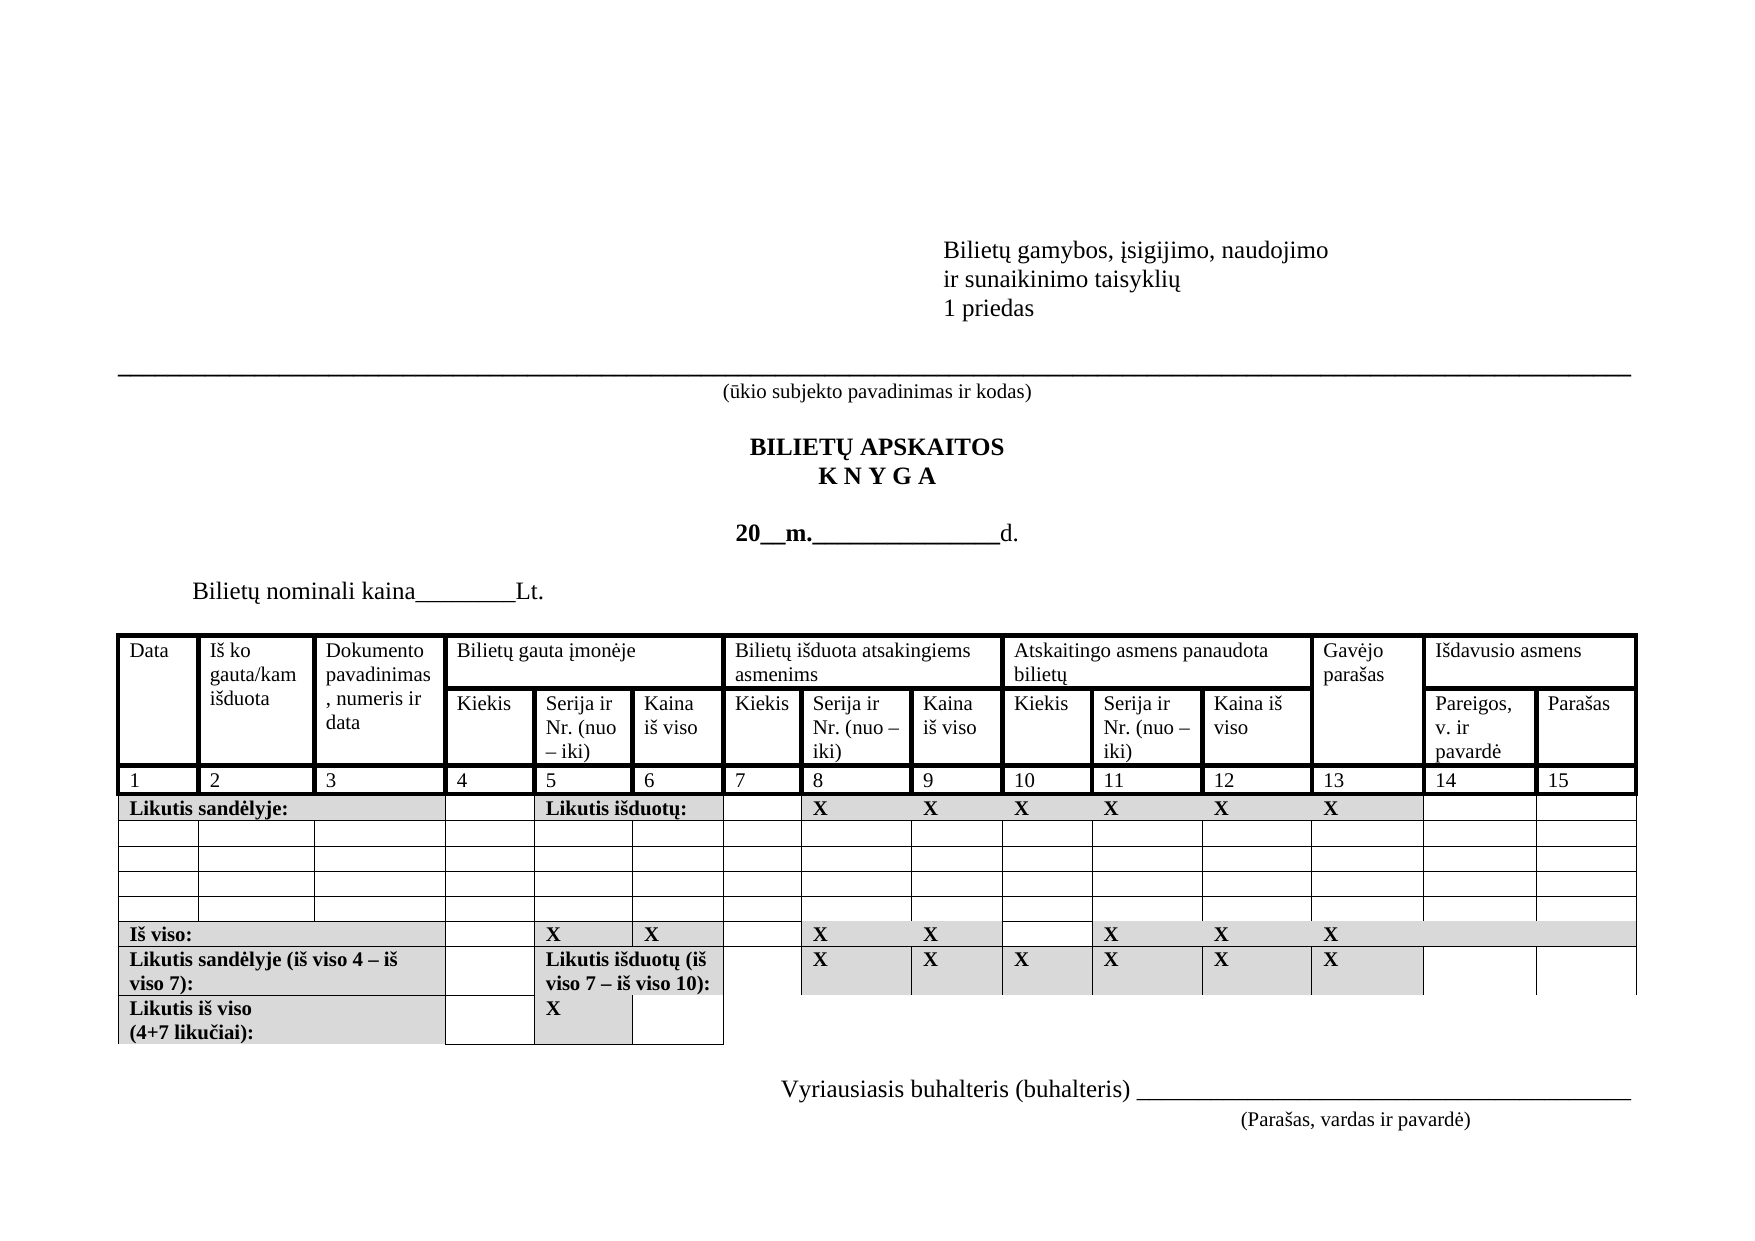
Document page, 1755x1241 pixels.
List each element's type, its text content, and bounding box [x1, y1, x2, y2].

table_cell [633, 995, 723, 1044]
table_cell 15 [1539, 768, 1634, 792]
table_cell X [535, 995, 632, 1044]
text ir sunaikinimo taisyklių [118, 264, 1636, 293]
table_cell 6 [635, 768, 721, 792]
table_cell 11 [1094, 768, 1200, 792]
table_cell Likutis išduotų (iš viso 7 – iš viso 10): [535, 947, 723, 995]
table_cell [1203, 847, 1311, 871]
text KNYGA [118, 461, 1636, 489]
table_cell [801, 995, 912, 1044]
table_cell Likutis išduotų: [535, 796, 723, 820]
table_cell 1 [120, 768, 196, 792]
table_cell [1312, 872, 1423, 896]
table_cell [802, 897, 911, 921]
table_cell [1312, 995, 1424, 1044]
table_cell [1003, 847, 1092, 871]
text Vyriausiasis buhalteris (buhalteris) [118, 1074, 1636, 1103]
table_cell 13 [1314, 768, 1422, 792]
table_cell [1092, 995, 1202, 1044]
table_cell [446, 996, 534, 1044]
text (ūkio subjekto pavadinimas ir kodas) [118, 379, 1636, 403]
table_cell [1093, 872, 1202, 896]
table_cell X [912, 921, 1002, 946]
table_cell X [802, 796, 912, 820]
table_cell 3 [317, 768, 443, 792]
table_cell [802, 872, 911, 896]
table_cell X [802, 921, 912, 946]
table_cell 7 [726, 768, 799, 792]
text Bilietų gamybos, įsigijimo, naudojimo [118, 235, 1636, 264]
table_cell [1202, 995, 1312, 1044]
table_cell [119, 821, 198, 846]
table_cell [1537, 947, 1636, 995]
table_cell [1537, 872, 1636, 896]
table_cell [199, 821, 314, 846]
table_cell [446, 872, 534, 896]
table_cell Serija ir Nr. (nuo – iki) [537, 691, 630, 763]
table_cell [1536, 995, 1636, 1044]
table_cell [724, 995, 801, 1044]
table_cell [535, 821, 632, 846]
table_cell 5 [537, 768, 630, 792]
table_cell [315, 847, 445, 871]
table_cell [1003, 872, 1092, 896]
table_cell X [1202, 796, 1312, 820]
table_cell [446, 947, 534, 995]
table_cell [724, 872, 801, 896]
table_header Išdavusio asmens [1426, 638, 1634, 686]
table_cell [1424, 947, 1536, 995]
table_cell X [1003, 796, 1092, 820]
table_cell [724, 847, 801, 871]
table_cell [1536, 921, 1636, 946]
table_cell [199, 872, 314, 896]
table_cell [315, 821, 445, 846]
table_cell [1203, 872, 1311, 896]
table_cell Pareigos, v. ir pavardė [1426, 691, 1534, 763]
table_cell 9 [914, 768, 1000, 792]
table_cell 10 [1005, 768, 1090, 792]
table_cell [802, 821, 911, 846]
table_cell [1093, 847, 1202, 871]
table_header Dokumento pavadinimas, numeris ir data [317, 638, 443, 763]
table_cell [633, 872, 723, 896]
table_header Atskaitingo asmens panaudota bilietų [1005, 638, 1310, 686]
table_header Iš ko gauta/kam išduota [201, 638, 312, 763]
table_cell [912, 821, 1002, 846]
table_cell [315, 897, 445, 921]
table_cell 12 [1205, 768, 1310, 792]
table_cell Kaina iš viso [914, 691, 1000, 763]
table_cell [633, 897, 723, 921]
table_cell Kaina iš viso [635, 691, 721, 763]
table_cell [724, 796, 801, 820]
text BILIETŲ APSKAITOS [118, 432, 1636, 461]
table_cell [724, 821, 801, 846]
table_cell [1003, 821, 1092, 846]
table_cell [535, 897, 632, 921]
table_cell X [535, 922, 632, 946]
table_cell [1203, 897, 1311, 921]
table_cell [1312, 847, 1423, 871]
table_cell [119, 872, 198, 896]
table_cell Kiekis [726, 691, 799, 763]
table_cell X [1092, 796, 1202, 820]
table_cell [446, 821, 534, 846]
table_cell [1312, 897, 1423, 921]
table_cell [119, 897, 198, 921]
table_cell [315, 872, 445, 896]
table_cell [446, 796, 534, 820]
table_cell X [1093, 921, 1202, 946]
table_cell Iš viso: [119, 922, 445, 946]
text (Parašas, vardas ir pavardė) [118, 1103, 1636, 1132]
table_cell Kaina iš viso [1205, 691, 1310, 763]
table_cell Serija ir Nr. (nuo – iki) [804, 691, 909, 763]
table_cell X [633, 922, 723, 946]
table_cell [1537, 847, 1636, 871]
table_cell X [1203, 947, 1311, 995]
table_cell [1424, 796, 1536, 820]
table_cell [1537, 821, 1636, 846]
table_cell [446, 847, 534, 871]
table_cell [1003, 897, 1092, 921]
table_cell 4 [448, 768, 532, 792]
table_cell X [802, 947, 911, 995]
table_cell [912, 847, 1002, 871]
table_cell 8 [804, 768, 909, 792]
table_cell Likutis iš viso (4+7 likučiai): [119, 996, 445, 1044]
table_cell [1093, 821, 1202, 846]
table_cell [535, 847, 632, 871]
table_cell [1424, 821, 1536, 846]
table_cell [633, 821, 723, 846]
table_cell [1424, 897, 1536, 921]
table_cell X [1312, 947, 1423, 995]
table_cell [1537, 897, 1636, 921]
text 20__m._______________d. [118, 518, 1636, 547]
table_header Data [120, 638, 196, 763]
table_header Gavėjo parašas [1314, 638, 1422, 763]
text 1 priedas [118, 293, 1636, 322]
table_cell X [1312, 796, 1423, 820]
table_cell X [1202, 921, 1312, 946]
table_cell [724, 922, 801, 946]
table_cell [1424, 872, 1536, 896]
table_cell [535, 872, 632, 896]
table_cell [199, 847, 314, 871]
table_cell Kiekis [1005, 691, 1090, 763]
table_cell [446, 897, 534, 921]
table_cell Likutis sandėlyje: [119, 796, 445, 820]
table_cell Serija ir Nr. (nuo – iki) [1094, 691, 1200, 763]
table_cell [1312, 821, 1423, 846]
table_cell [724, 947, 801, 995]
table_cell [1093, 897, 1202, 921]
table_cell [1424, 847, 1536, 871]
table_cell [1003, 995, 1092, 1044]
table_header Bilietų išduota atsakingiems asmenims [726, 638, 1000, 686]
table_cell X [1003, 947, 1092, 995]
table_cell [1424, 921, 1536, 946]
table_cell [912, 995, 1003, 1044]
table_cell [912, 897, 1002, 921]
table_cell X [1093, 947, 1202, 995]
table_cell [1424, 995, 1536, 1044]
table_cell X [912, 947, 1002, 995]
table_cell [802, 847, 911, 871]
table_cell [446, 922, 534, 946]
table_cell [1203, 821, 1311, 846]
text Bilietų nominali kaina________Lt. [118, 576, 1636, 604]
table_cell [199, 897, 314, 921]
table_cell X [912, 796, 1003, 820]
table_cell Likutis sandėlyje (iš viso 4 – iš viso 7): [119, 947, 445, 995]
table_cell [633, 847, 723, 871]
table_cell Kiekis [448, 691, 532, 763]
table_cell [912, 872, 1002, 896]
table_cell [1003, 922, 1092, 946]
table_cell 14 [1426, 768, 1534, 792]
table_cell X [1312, 921, 1424, 946]
table_cell [119, 847, 198, 871]
table_header Bilietų gauta įmonėje [448, 638, 721, 686]
table_cell [724, 897, 801, 921]
table_cell [1537, 796, 1636, 820]
table_cell Parašas [1539, 691, 1634, 763]
table_cell 2 [201, 768, 312, 792]
